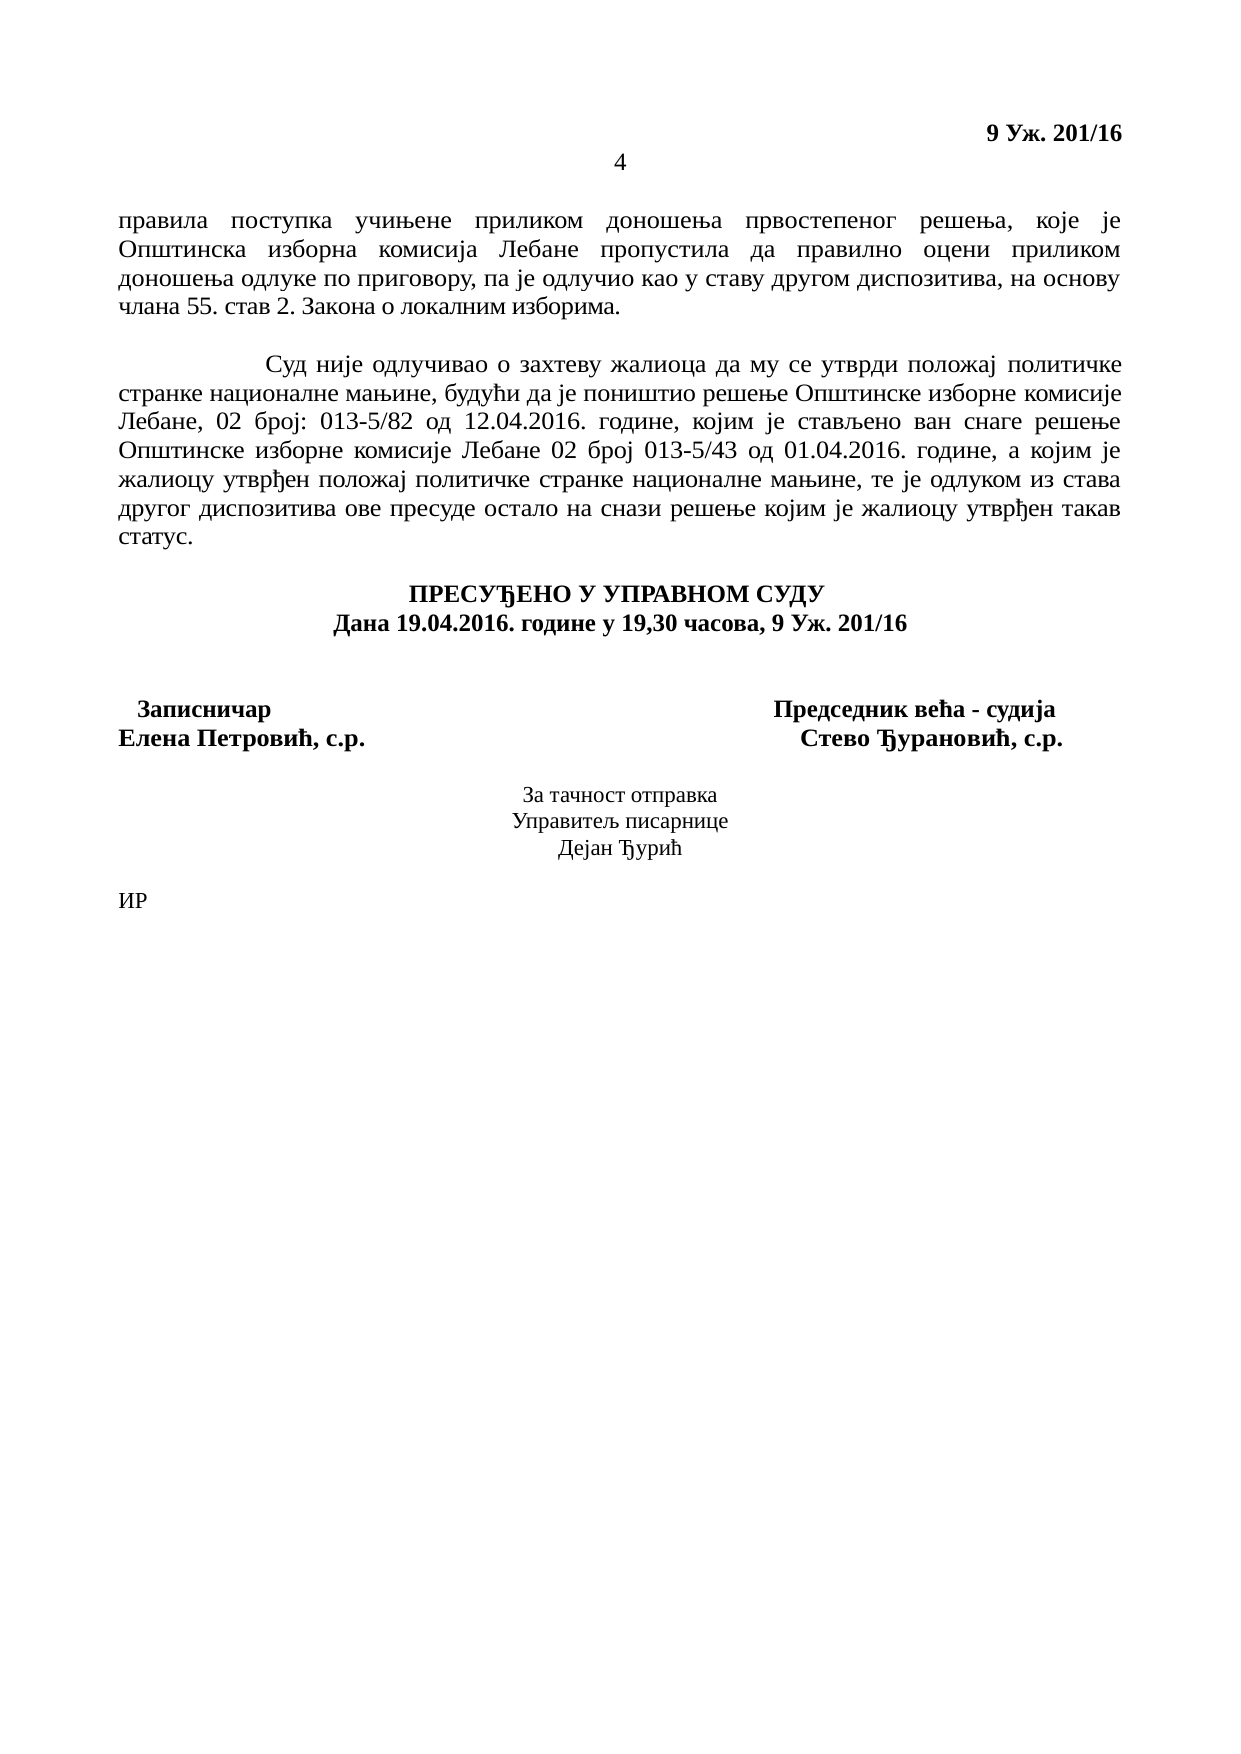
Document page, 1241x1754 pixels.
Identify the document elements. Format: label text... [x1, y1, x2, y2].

text правила поступка учињене приликом доношења првостепеног решења, које је Општинска изборна комисија Лебане пропустила да правилно оцени приликом доношења одлуке по приговору, па је одлучио као у ставу другом диспозитива, на основу члана 55. став 2. Закона о локалним изборима. [118, 205, 1122, 320]
text Дејан Ђурић [118, 834, 1122, 860]
text Записничар Председник већа - судија [118, 694, 1122, 723]
text Eлена Петровић, с.р. Стево Ђурановић, с.р. [118, 723, 1122, 752]
text Дана 19.04.2016. године у 19,30 часова, 9 Уж. 201/16 [118, 608, 1122, 636]
text Управитељ писарнице [118, 807, 1122, 834]
text ИР [118, 888, 1122, 914]
text За тачност отправка [118, 781, 1122, 807]
text Суд није одлучивао о захтеву жалиоца да му се утврди положај политичке странке националне мањине, будући да је поништио решење Општинске изборне комисије Лебане, 02 број: 013-5/82 од 12.04.2016. године, којим је стављено ван снаге решење Општинске изборне комисије Лебане 02 број 013-5/43 од 01.04.2016. године, а којим је жалиоцу утврђен положај политичке странке националне мањине, те је одлуком из става другог диспозитива ове пресуде остало на снази решење којим је жалиоцу утврђен такав статус. [118, 349, 1122, 550]
text ПРЕСУЂЕНО У УПРАВНОМ СУДУ [118, 579, 1122, 608]
